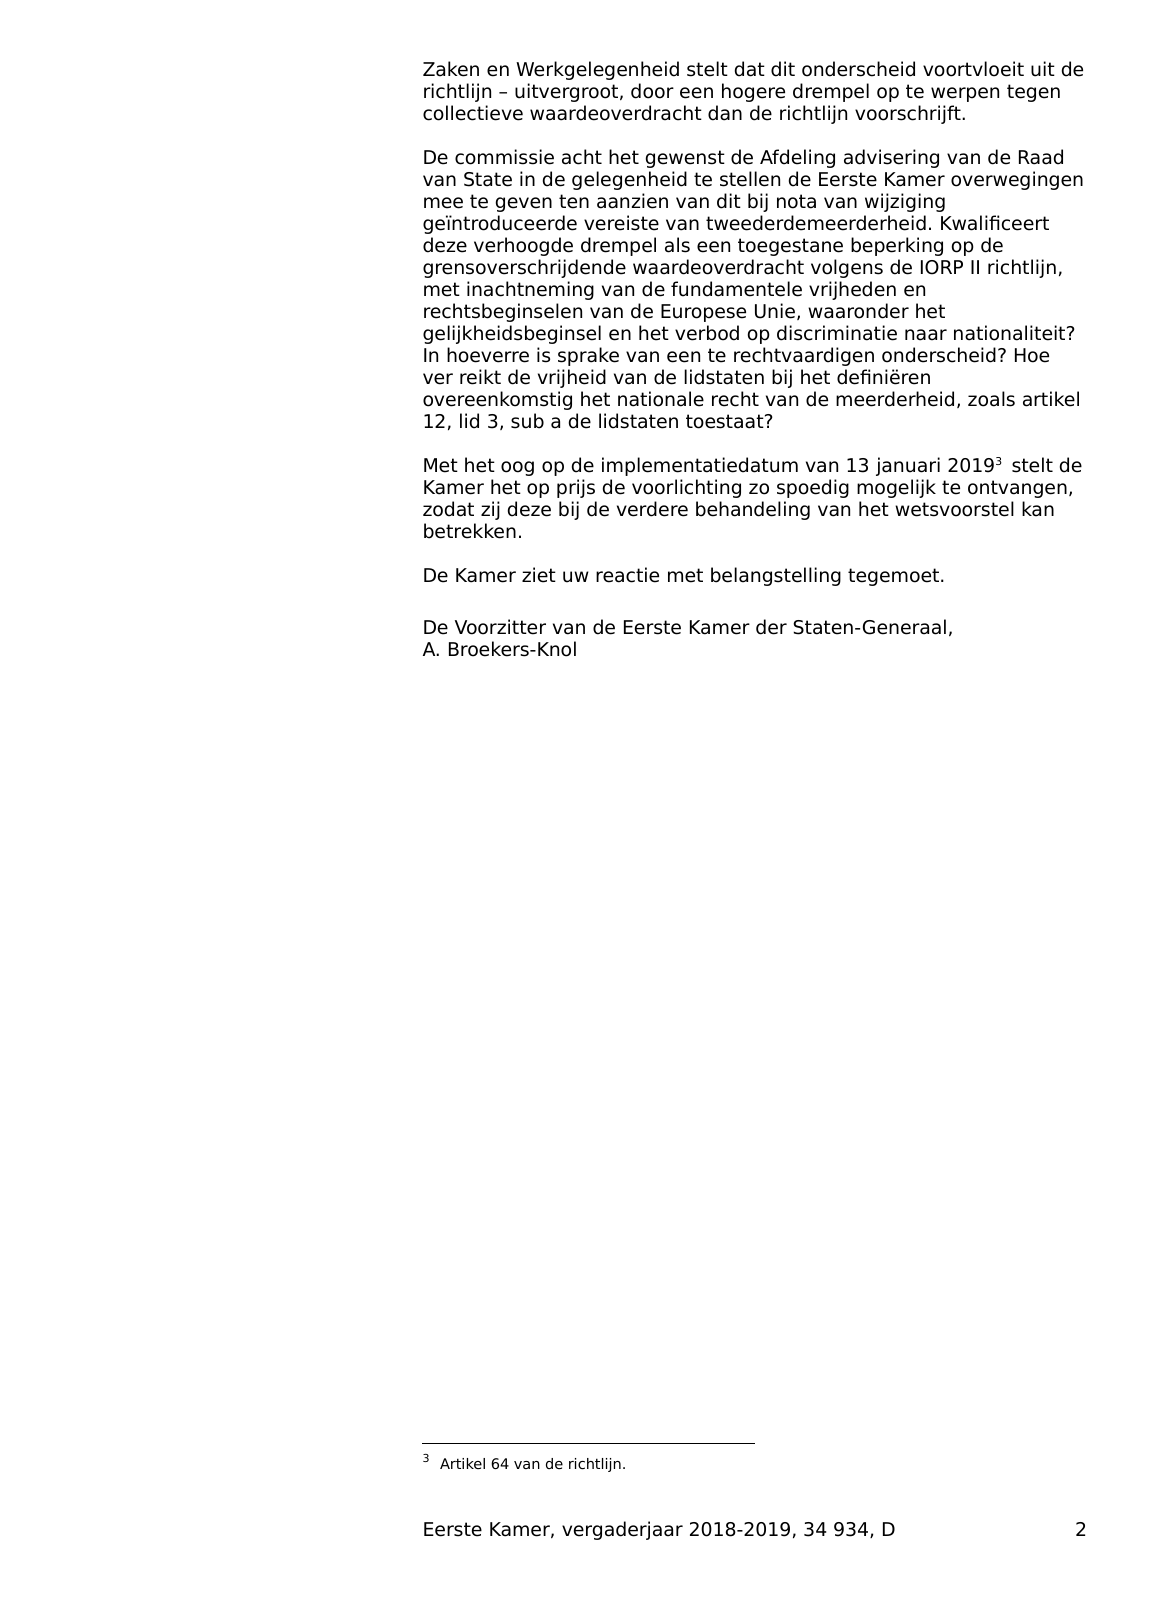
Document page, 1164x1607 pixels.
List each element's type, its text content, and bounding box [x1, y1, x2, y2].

text De commissie acht het gewenst de Afdeling advisering van de Raad van State in de gelegenheid te stellen de Eerste Kamer overwegingen mee te geven ten aanzien van dit bij nota van wijziging geïntroduceerde vereiste van tweederdemeerderheid. Kwalificeert deze verhoogde drempel als een toegestane beperking op de grensoverschrijdende waardeoverdracht volgens de IORP II richtlijn, met inachtneming van de fundamentele vrijheden en rechtsbeginselen van de Europese Unie, waaronder het gelijkheidsbeginsel en het verbod op discriminatie naar nationaliteit? In hoeverre is sprake van een te rechtvaardigen onderscheid? Hoe ver reikt de vrijheid van de lidstaten bij het definiëren overeenkomstig het nationale recht van de meerderheid, zoals artikel 12, lid 3, sub a de lidstaten toestaat? [422, 147, 1087, 433]
text Met het oog op de implementatiedatum van 13 januari 2019 stelt de Kamer het op prijs de voorlichting zo spoedig mogelijk te ontvangen, zodat zij deze bij de verdere behandeling van het wetsvoorstel kan betrekken. [422, 455, 1087, 543]
text Artikel 64 van de richtlijn. [422, 1452, 1087, 1474]
text Zaken en Werkgelegenheid stelt dat dit onderscheid voortvloeit uit de richtlijn – uitvergroot, door een hogere drempel op te werpen tegen collectieve waardeoverdracht dan de richtlijn voorschrijft. [422, 59, 1087, 125]
text De Voorzitter van de Eerste Kamer der Staten-Generaal, A. Broekers-Knol [422, 617, 1087, 661]
text De Kamer ziet uw reactie met belangstelling tegemoet. [422, 565, 1087, 587]
